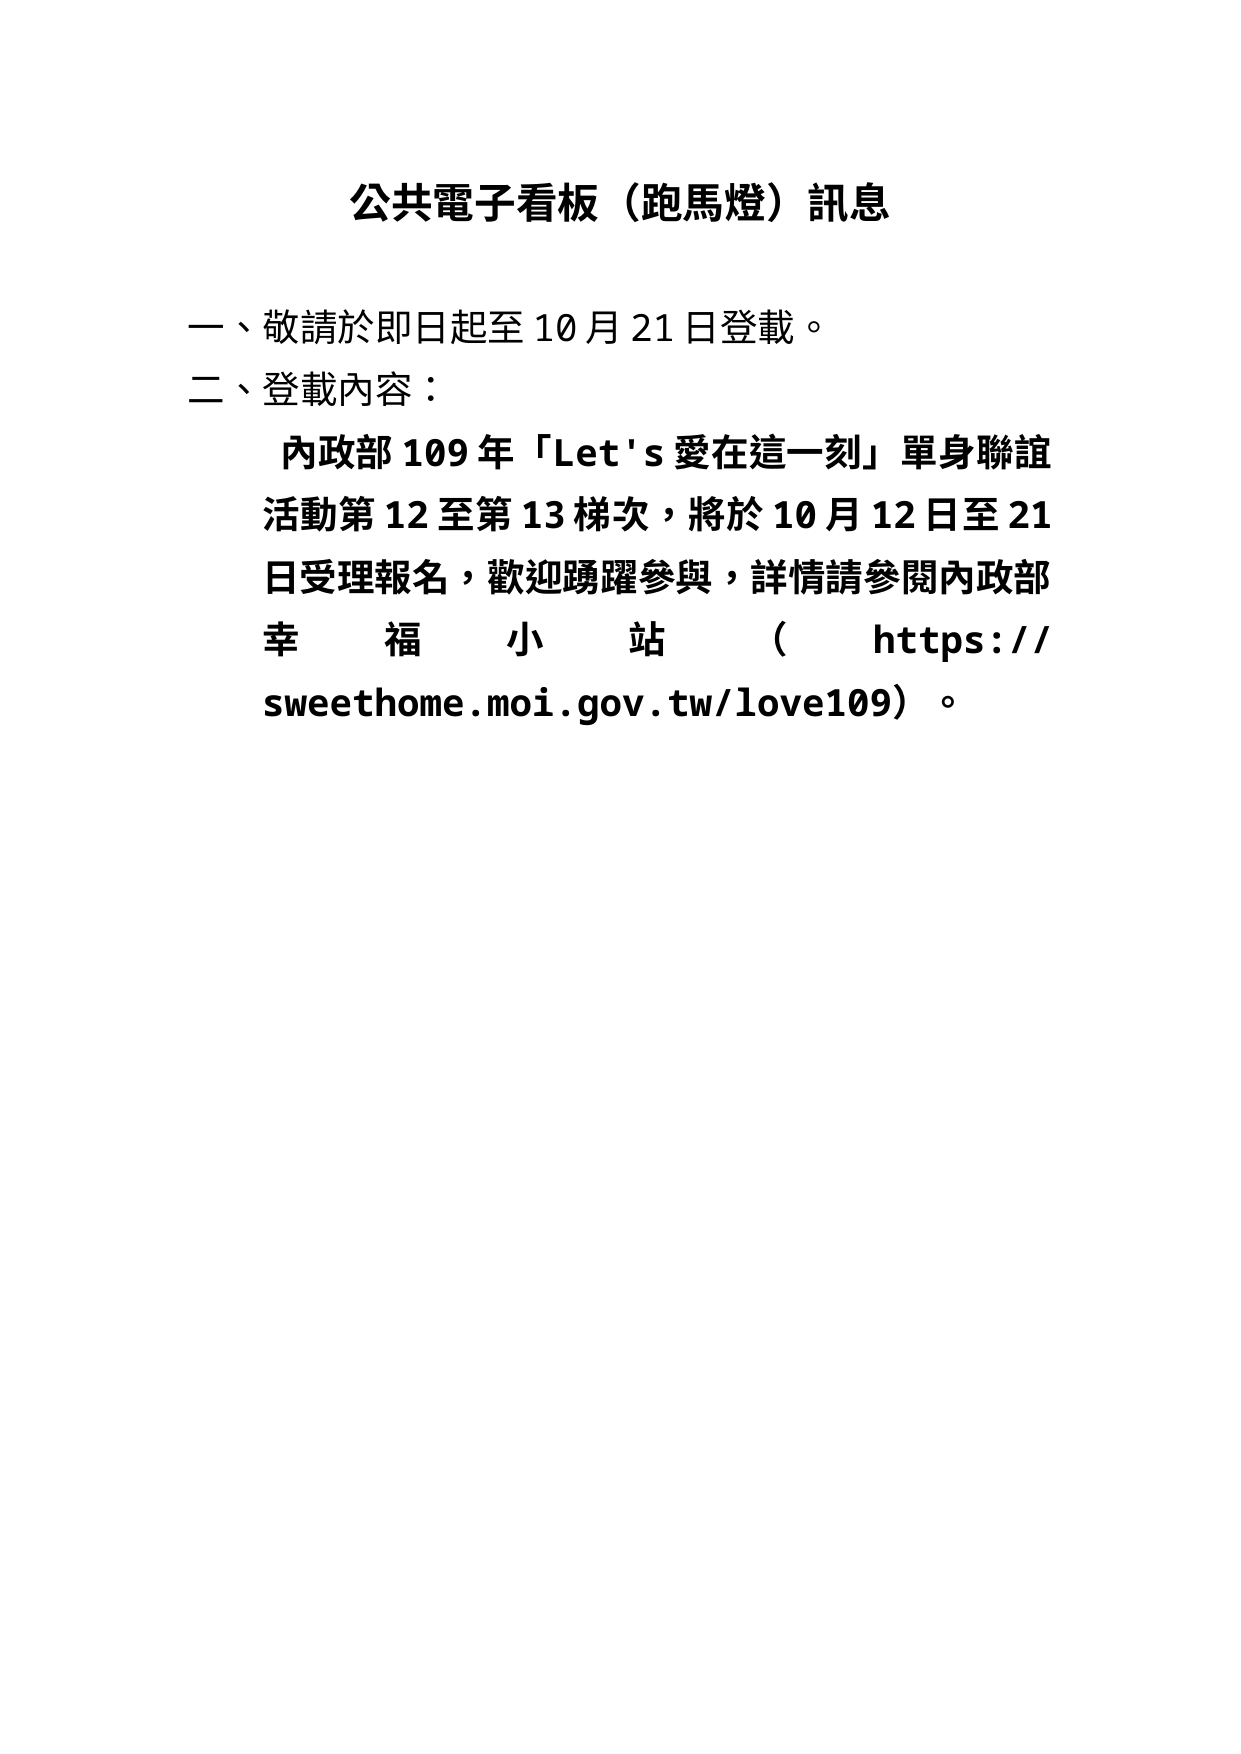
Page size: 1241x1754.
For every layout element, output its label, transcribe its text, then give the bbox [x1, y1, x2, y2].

text 一、敬請於即日起至10月21日登載。 [187, 283, 1053, 346]
text 內政部109年「Let's愛在這一刻」單身聯誼活動第12至第13梯次，將於10月12日至21日受理報名，歡迎踴躍參與，詳情請參閱內政部幸福小站（https://sweethome.moi.gov.tw/love109）。 [187, 408, 1053, 721]
text 二、登載內容： [187, 346, 1053, 408]
text 公共電子看板（跑馬燈）訊息 [187, 158, 1053, 221]
